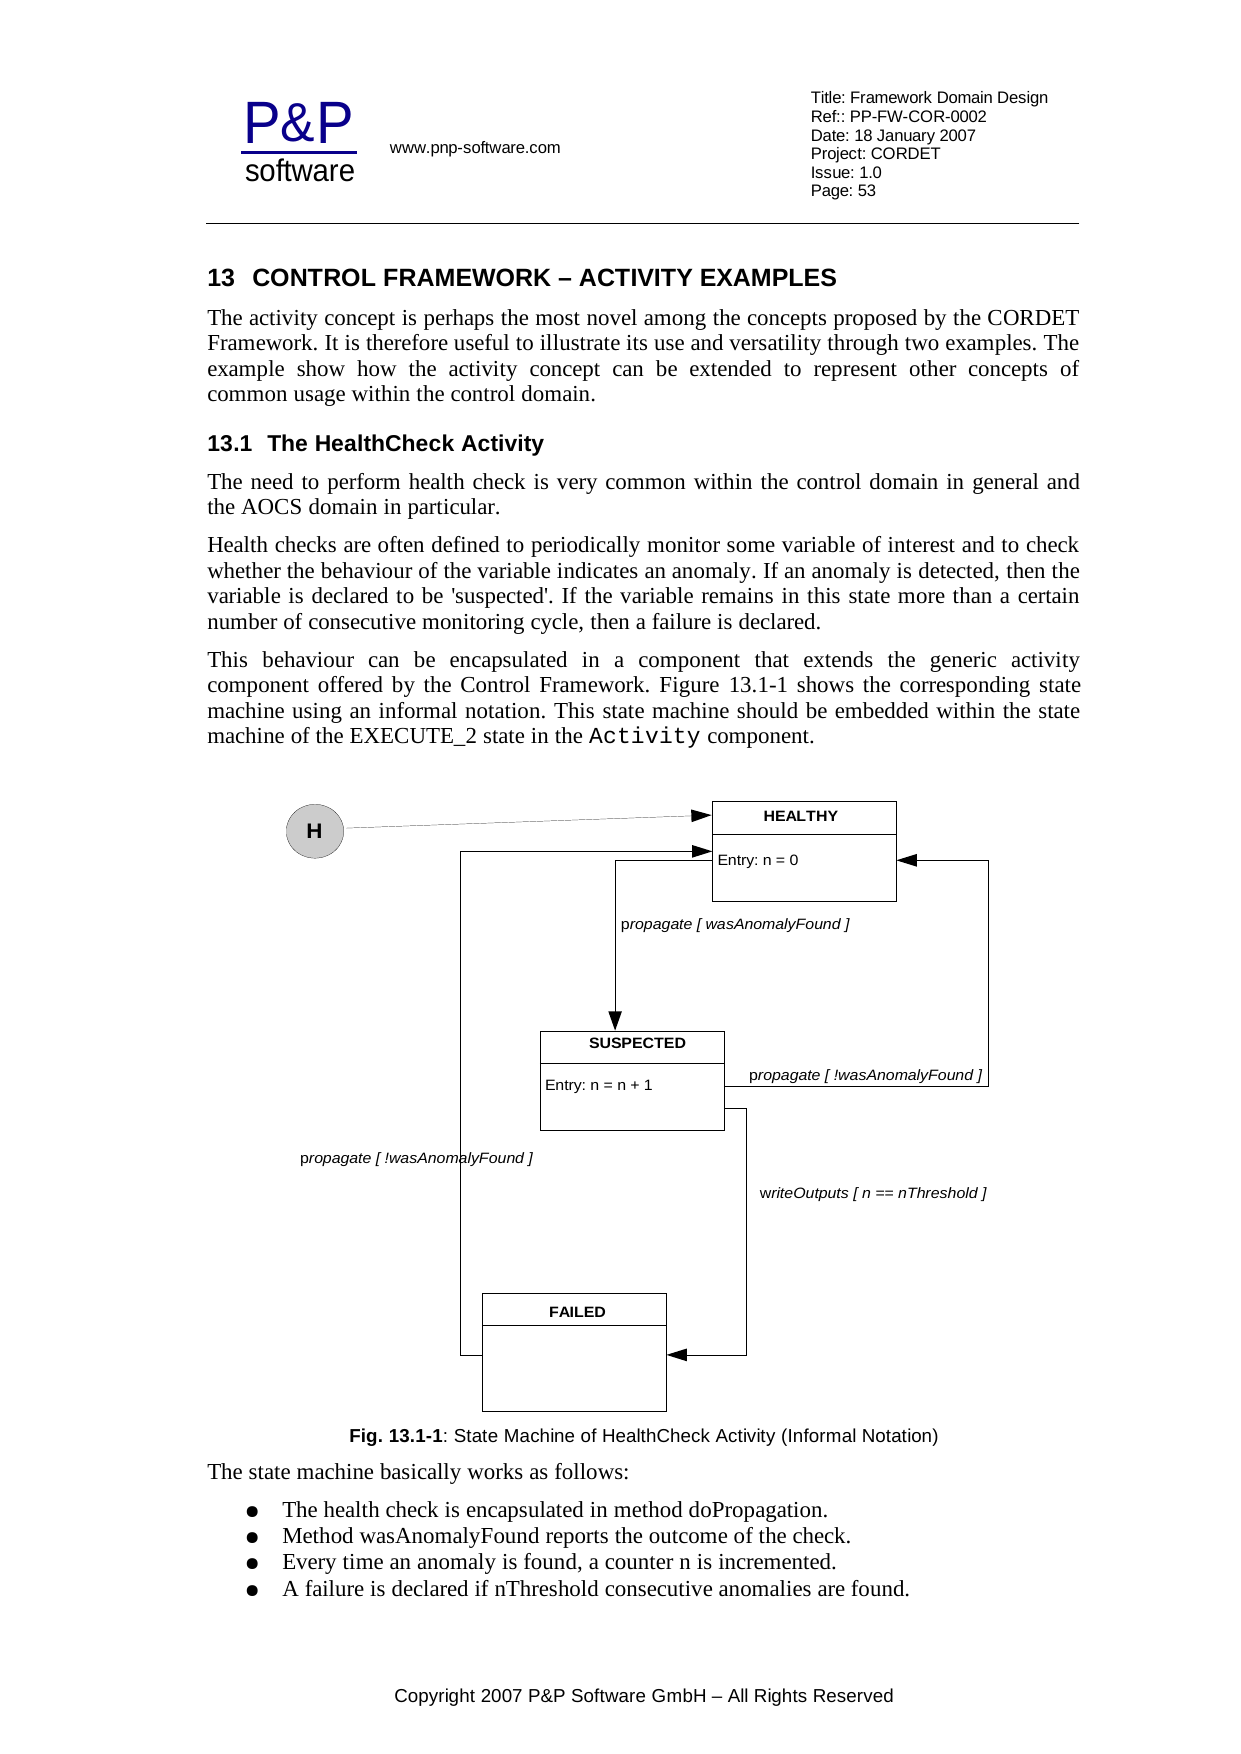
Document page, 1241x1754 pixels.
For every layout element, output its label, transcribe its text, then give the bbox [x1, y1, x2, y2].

text The activity concept is perhaps the most novel among the concepts proposed by the CORDET Framework. It is therefore useful to illustrate its use and versatility through two examples. The example show how the activity concept can be extended to represent other concepts of common usage within the control domain. [207, 304, 1081, 407]
text This behaviour can be encapsulated in a component that extends the generic activity component offered by the Control Framework. Figure 13.1-1 shows the corresponding state machine using an informal notation. This state machine should be embedded within the state machine of the EXECUTE_2 state in the Activity component. [207, 647, 1081, 751]
list A failure is declared if nThreshold consecutive anomalies are found. [244, 1575, 1081, 1601]
text Health checks are often defined to periodically monitor some variable of interest and to check whether the behaviour of the variable indicates an anomaly. If an anomaly is detected, then the variable is declared to be 'suspected'. If the variable remains in this state more than a certain number of consecutive monitoring cycle, then a failure is declared. [207, 532, 1081, 634]
list The health check is encapsulated in method doPropagation. [244, 1497, 1081, 1522]
list Method wasAnomalyFound reports the outcome of the check. [244, 1523, 1081, 1549]
text The need to perform health check is very common within the control domain in general and the AOCS domain in particular. [207, 468, 1081, 519]
subtitle The HealthCheck Activity [207, 431, 1081, 457]
list Every time an anomaly is found, a counter n is incremented. [244, 1549, 1081, 1575]
subtitle CONTROL FRAMEWORK – ACTIVITY EXAMPLES [207, 264, 1081, 292]
text The state machine basically works as follows: [207, 1459, 1081, 1484]
text Fig. 13.1-1: State Machine of HealthCheck Activity (Informal Notation) [207, 1425, 1081, 1446]
